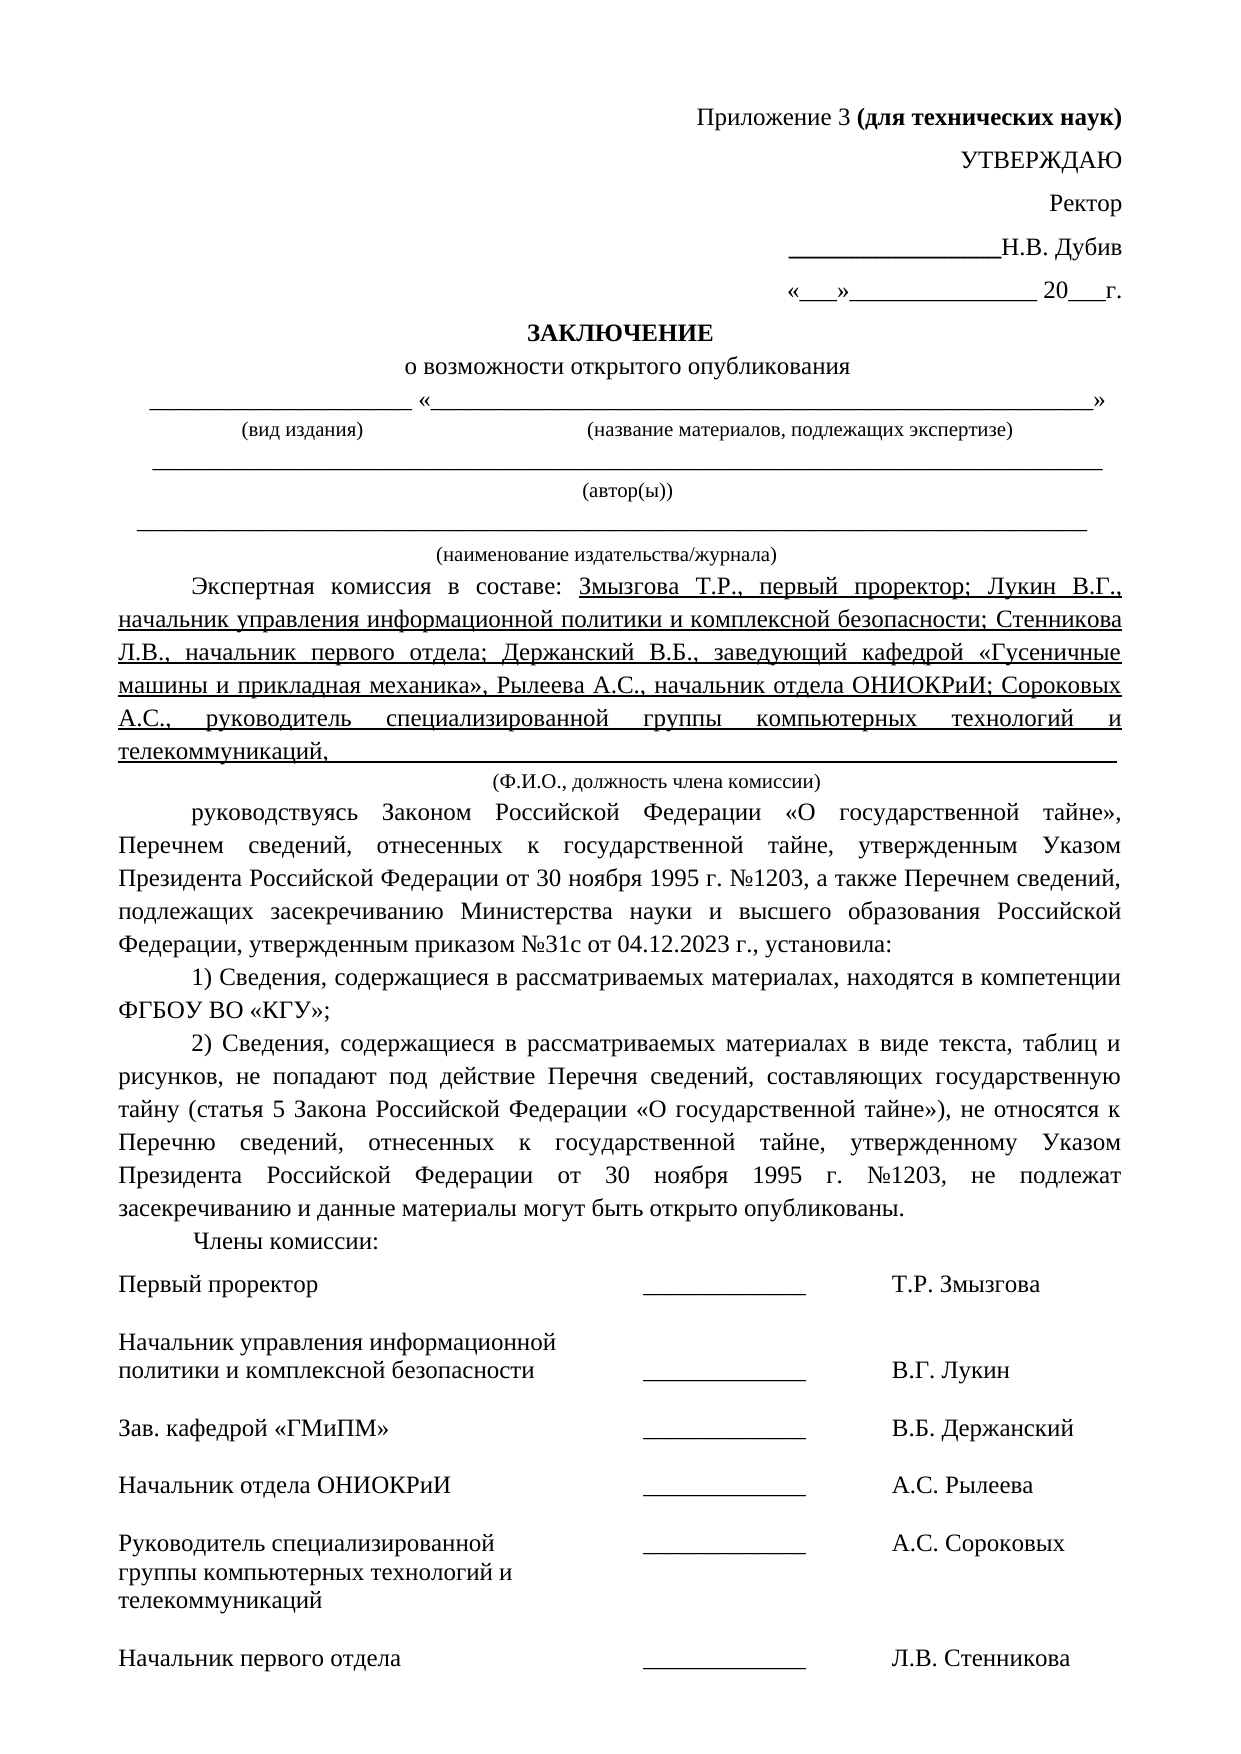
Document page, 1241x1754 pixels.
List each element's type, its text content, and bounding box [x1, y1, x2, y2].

table_cell _____________ [643, 1643, 892, 1672]
text (вид издания) (название материалов, подлежащих экспертизе) [118, 417, 1122, 441]
text (Ф.И.О., должность члена комиссии) [118, 769, 1122, 793]
text ЗАКЛЮЧЕНИЕ [118, 318, 1122, 347]
table_cell А.С. Рылеева [892, 1442, 1123, 1528]
text ____________________________________________________________________________ [118, 444, 1122, 473]
table_cell Руководитель специализированной группы компьютерных технологий и телекоммуникаций [118, 1528, 643, 1643]
table_cell А.С. Сороковых [892, 1528, 1123, 1643]
table_cell В.Б. Держанский [892, 1384, 1123, 1442]
text руководствуясь Законом Российской Федерации «О государственной тайне», Перечнем сведений, отнесенных к государственной тайне, утвержденным Указом Президента Российской Федерации от 30 ноября 1995 г. №1203, а также Перечнем сведений, подлежащих засекречиванию Министерства науки и высшего образования Российской Федерации, утвержденным приказом №31с от 04.12.2023 г., установила: [118, 797, 1122, 958]
text Ректор [118, 188, 1122, 217]
table_header _____________ [643, 1269, 892, 1327]
text Члены комиссии: [120, 1226, 1122, 1255]
text А.С., руководитель специализированной группы компьютерных технологий и [118, 697, 1122, 728]
text УТВЕРЖДАЮ [118, 145, 1122, 174]
table_cell _____________ [643, 1442, 892, 1528]
table_cell Начальник управления информационной политики и комплексной безопасности [118, 1327, 643, 1384]
text «___»_______________ 20___г. [118, 275, 1122, 303]
table_cell Зав. кафедрой «ГМиПМ» [118, 1384, 643, 1442]
table_header Т.Р. Змызгова [892, 1269, 1123, 1327]
text 2) Сведения, содержащиеся в рассматриваемых материалах в виде текста, таблиц и рисунков, не попадают под действие Перечня сведений, составляющих государственную тайну (статья 5 Закона Российской Федерации «О государственной тайне»), не относятся к Перечню сведений, отнесенных к государственной тайне, утвержденному Указом Президента Российской Федерации от 30 ноября 1995 г. №1203, не подлежат засекречиванию и данные материалы могут быть открыто опубликованы. [118, 1028, 1122, 1222]
text машины и прикладная механика», Рылеева А.С., начальник отдела ОНИОКРиИ; Сороковых [118, 664, 1122, 695]
table_cell _____________ [643, 1327, 892, 1384]
table_cell Начальник первого отдела [118, 1643, 643, 1672]
table_cell _____________ [643, 1384, 892, 1442]
table_cell Л.В. Стенникова [892, 1643, 1123, 1672]
text _____________________ «_____________________________________________________» [118, 384, 1122, 413]
text (автор(ы)) [118, 477, 1122, 502]
text о возможности открытого опубликования [118, 351, 1122, 379]
text (наименование издательства/журнала) [118, 538, 1122, 567]
table_cell В.Г. Лукин [892, 1327, 1123, 1384]
table_header Первый проректор [118, 1269, 643, 1327]
table_cell Начальник отдела ОНИОКРиИ [118, 1442, 643, 1528]
text Экспертная комиссия в составе: Змызгова Т.Р., первый проректор; Лукин В.Г., начальник управления информационной политики и комплексной безопасности; Стенникова [118, 571, 1122, 629]
text _________________Н.В. Дубив [118, 232, 1122, 260]
text Приложение 3 (для технических наук) [118, 102, 1122, 131]
text ____________________________________________________________________________ [118, 505, 1122, 534]
text Л.В., начальник первого отдела; Держанский В.Б., заведующий кафедрой «Гусеничные [118, 631, 1122, 662]
table_cell _____________ [643, 1528, 892, 1643]
text телекоммуникаций,_______________________________________________________________ [118, 730, 1122, 765]
text 1) Сведения, содержащиеся в рассматриваемых материалах, находятся в компетенции ФГБОУ ВО «КГУ»; [118, 962, 1122, 1024]
